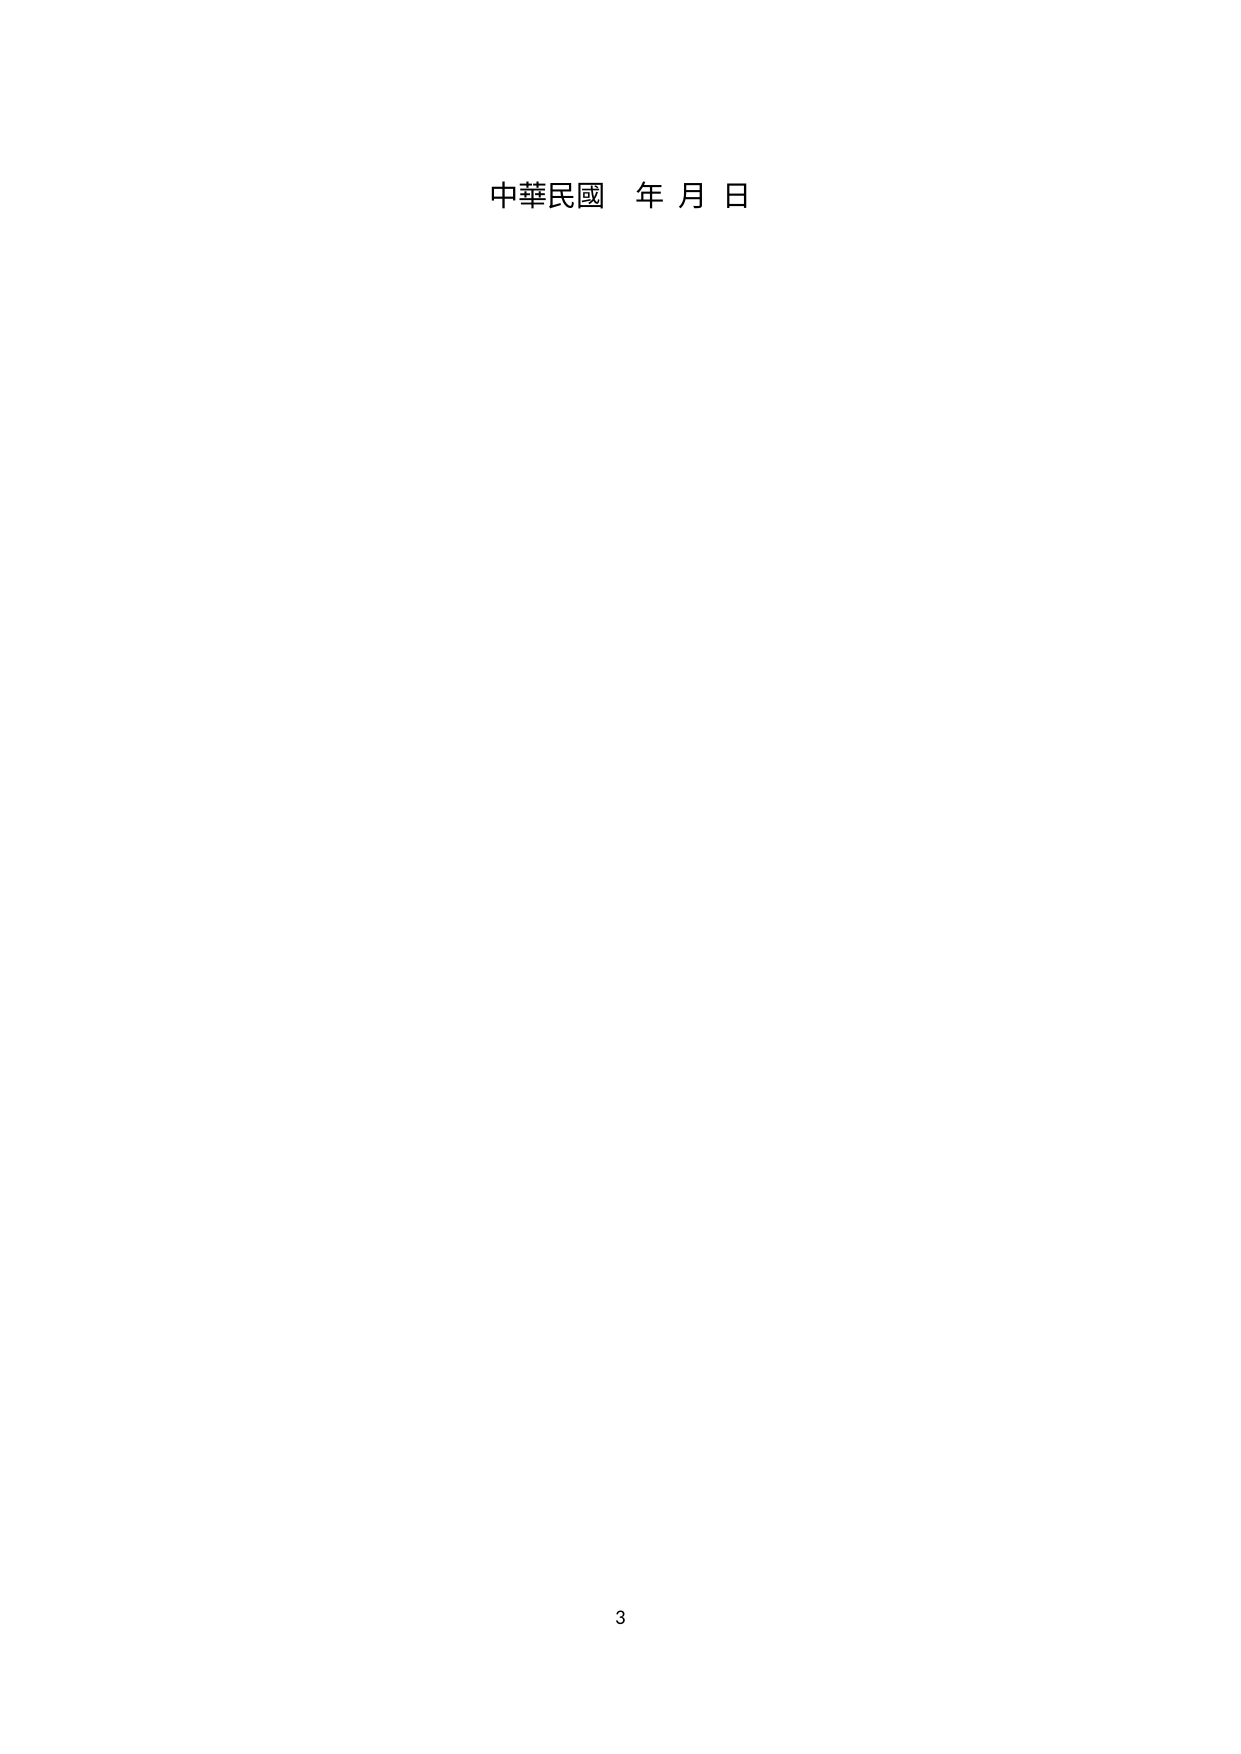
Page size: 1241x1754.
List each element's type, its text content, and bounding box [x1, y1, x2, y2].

text 中華民國 年 月 日 [112, 152, 1128, 214]
